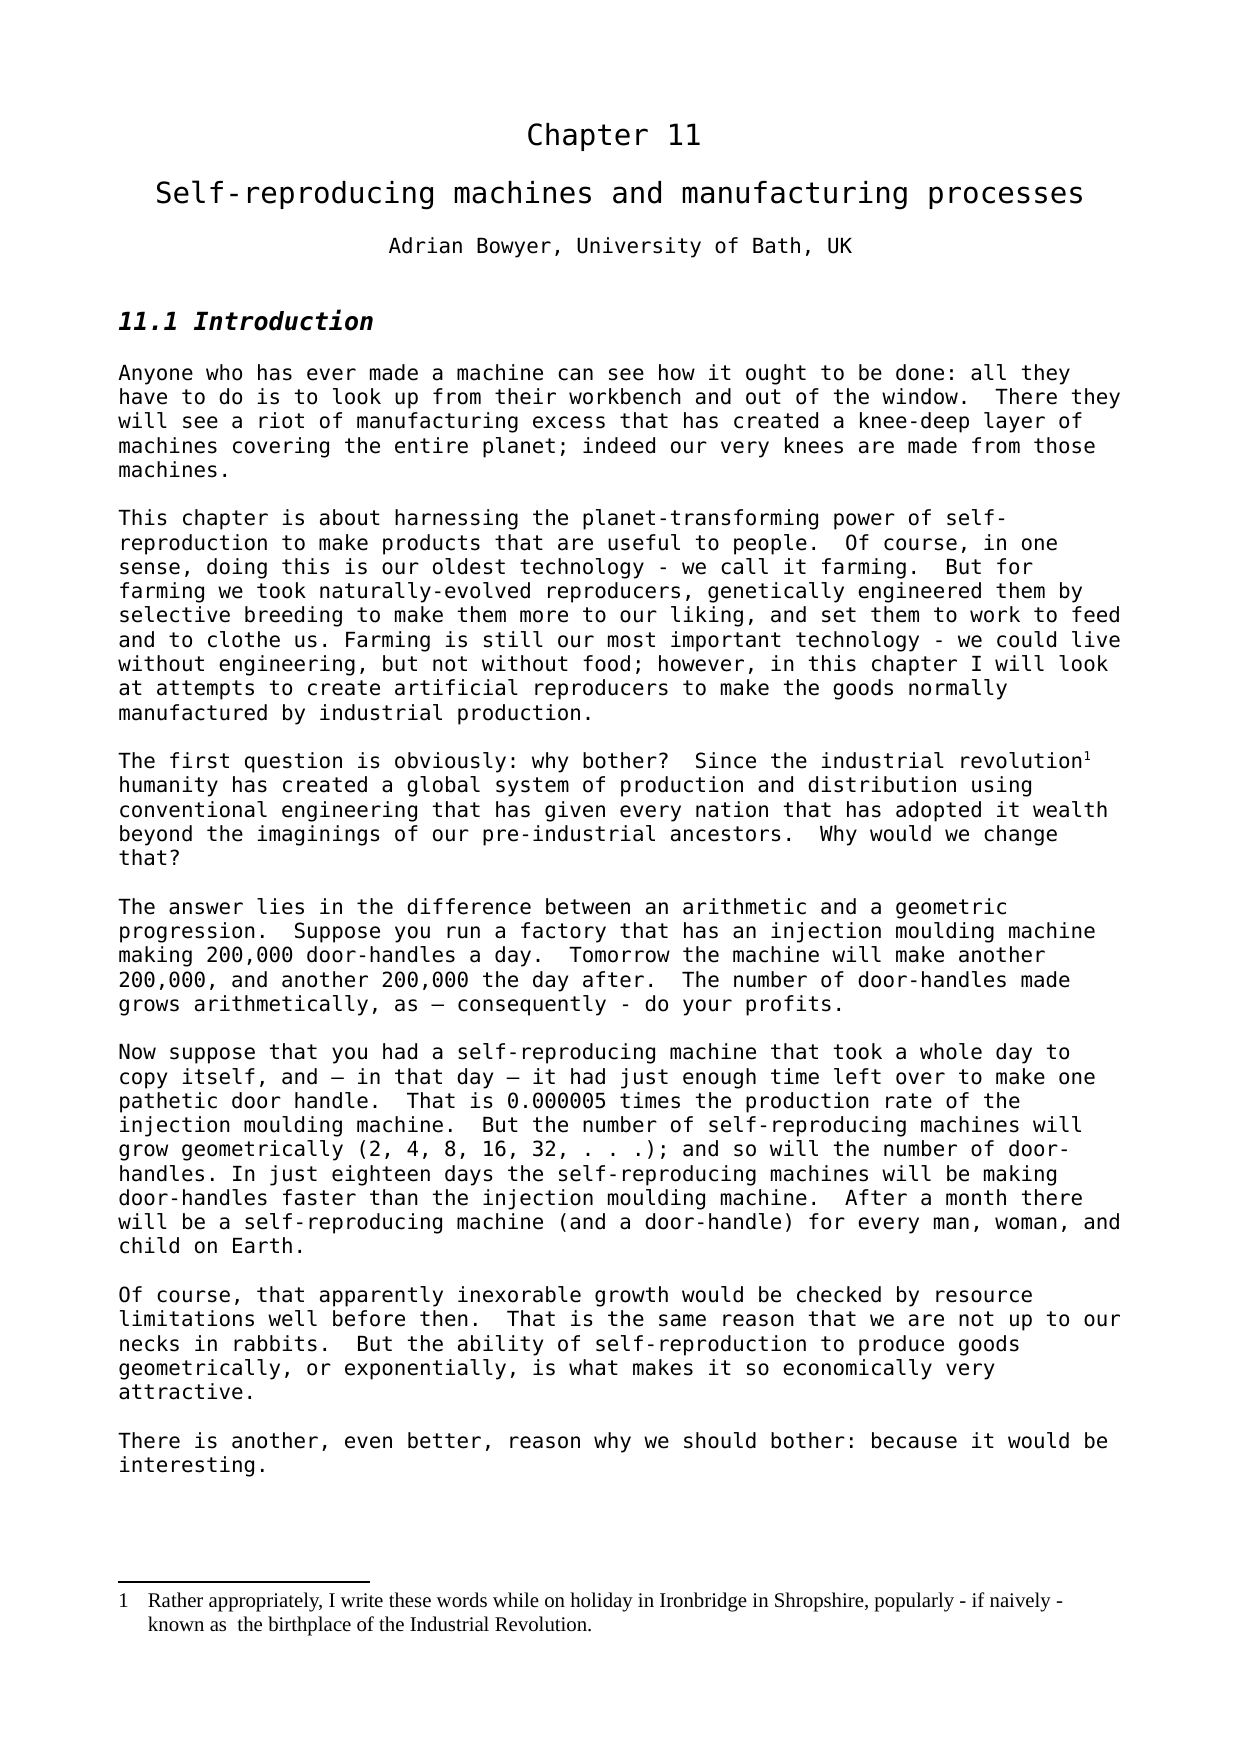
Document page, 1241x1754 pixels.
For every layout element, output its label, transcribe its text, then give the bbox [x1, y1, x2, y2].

text The answer lies in the difference between an arithmetic and a geometric progression. Suppose you run a factory that has an injection moulding machine making 200,000 door-handles a day. Tomorrow the machine will make another 200,000, and another 200,000 the day after. The number of door-handles made grows arithmetically, as – consequently - do your profits. [118, 895, 1122, 1016]
text Anyone who has ever made a machine can see how it ought to be done: all they have to do is to look up from their workbench and out of the window. There they will see a riot of manufacturing excess that has created a knee-deep layer of machines covering the entire planet; indeed our very knees are made from those machines. [118, 361, 1122, 482]
text Now suppose that you had a self-reproducing machine that took a whole day to copy itself, and – in that day – it had just enough time left over to make one pathetic door handle. That is 0.000005 times the production rate of the injection moulding machine. But the number of self-reproducing machines will grow geometrically (2, 4, 8, 16, 32, . . .); and so will the number of door-handles. In just eighteen days the self-reproducing machines will be making door-handles faster than the injection moulding machine. After a month there will be a self-reproducing machine (and a door-handle) for every man, woman, and child on Earth. [118, 1040, 1122, 1259]
text Chapter 11 [118, 118, 1122, 152]
text The first question is obviously: why bother? Since the industrial revolution humanity has created a global system of production and distribution using conventional engineering that has given every nation that has adopted it wealth beyond the imaginings of our pre-industrial ancestors. Why would we change that? [118, 749, 1122, 871]
text Self-reproducing machines and manufacturing processes [118, 176, 1122, 210]
text There is another, even better, reason why we should bother: because it would be interesting. [118, 1429, 1122, 1477]
text This chapter is about harnessing the planet-transforming power of self-reproduction to make products that are useful to people. Of course, in one sense, doing this is our oldest technology - we call it farming. But for farming we took naturally-evolved reproducers, genetically engineered them by selective breeding to make them more to our liking, and set them to work to feed and to clothe us. Farming is still our most important technology - we could live without engineering, but not without food; however, in this chapter I will look at attempts to create artificial reproducers to make the goods normally manufactured by industrial production. [118, 506, 1122, 725]
text 11.1 Introduction [118, 307, 1122, 337]
text Adrian Bowyer, University of Bath, UK [118, 234, 1122, 259]
text Of course, that apparently inexorable growth would be checked by resource limitations well before then. That is the same reason that we are not up to our necks in rabbits. But the ability of self-reproduction to produce goods geometrically, or exponentially, is what makes it so economically very attractive. [118, 1283, 1122, 1404]
text Rather appropriately, I write these words while on holiday in Ironbridge in Shropshire, popularly - if naively - known as the birthplace of the Industrial Revolution. [118, 1588, 1122, 1636]
